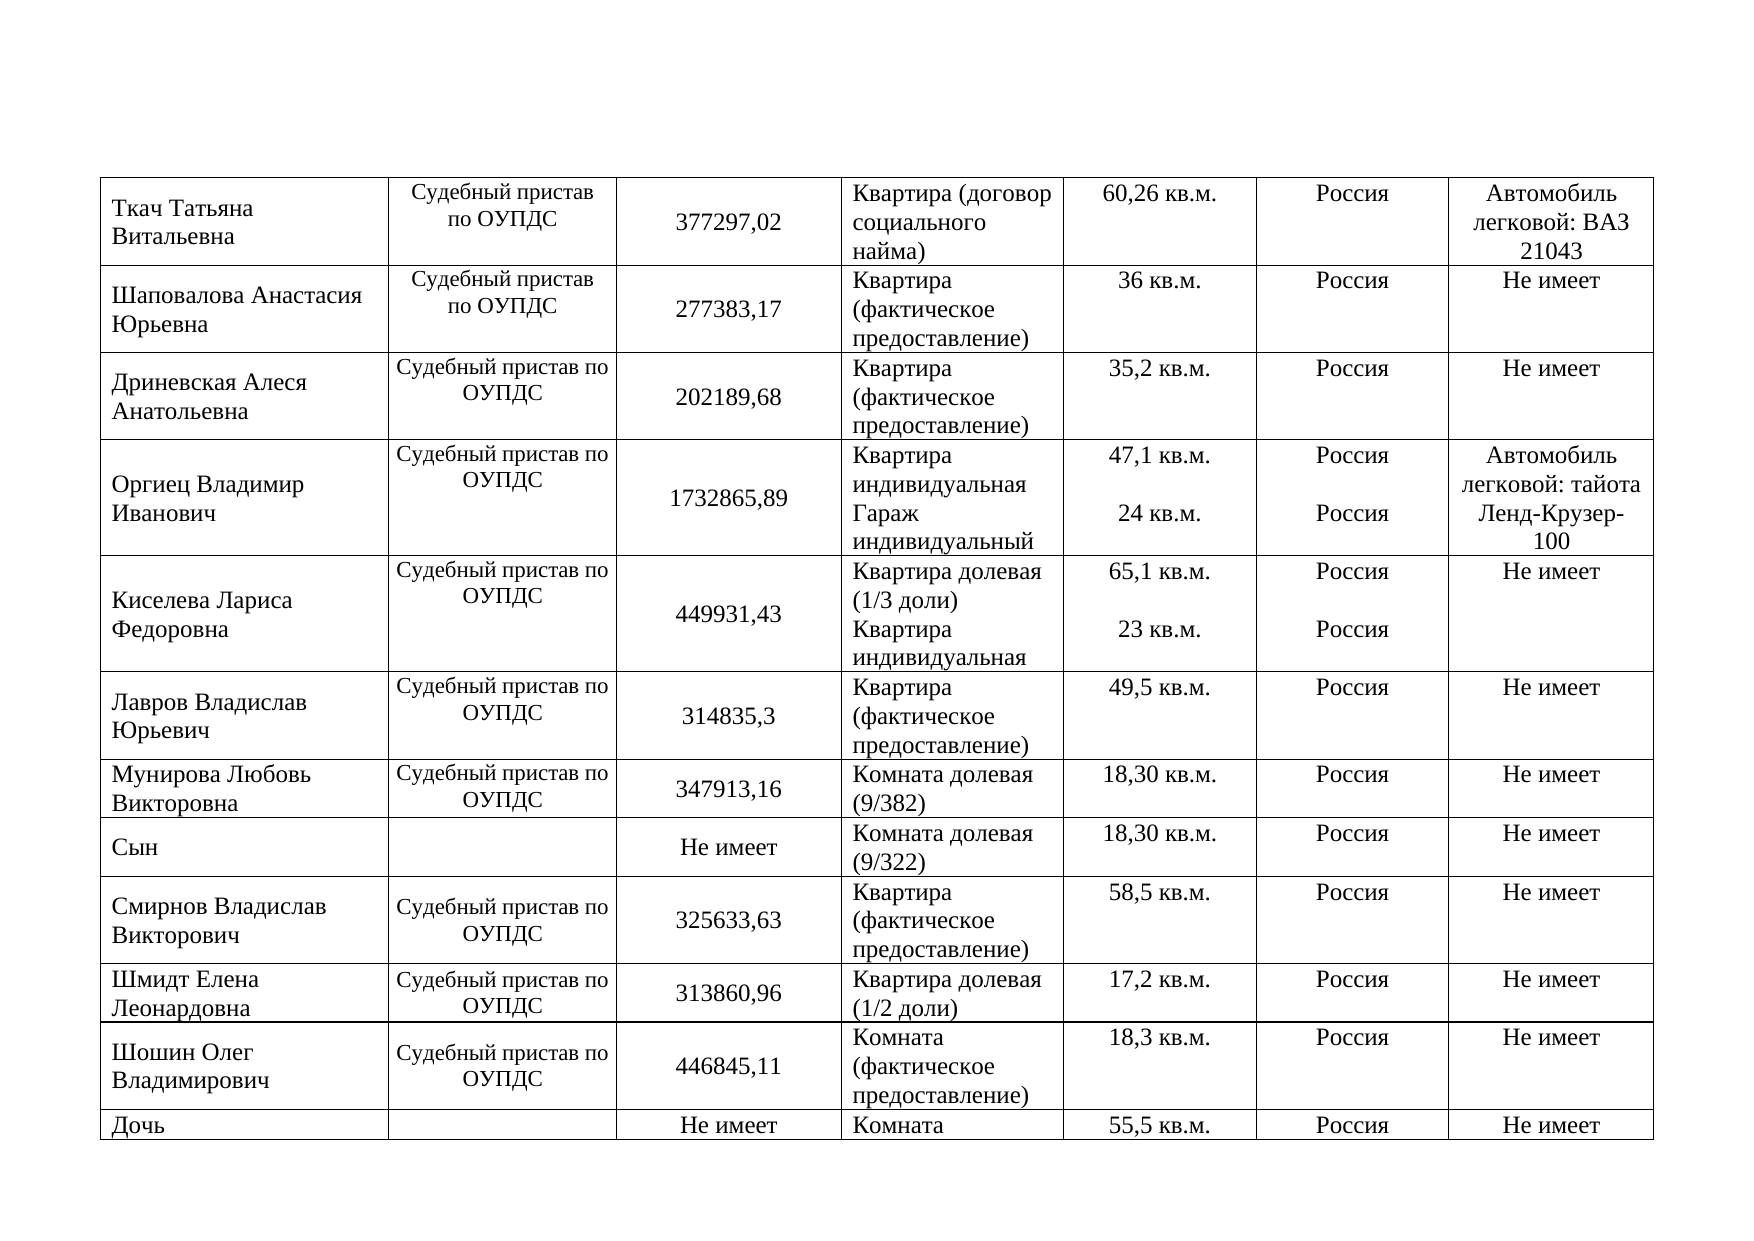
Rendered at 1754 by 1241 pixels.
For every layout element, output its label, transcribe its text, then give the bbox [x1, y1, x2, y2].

table_cell Судебный пристав по ОУПДС [389, 672, 616, 758]
table_cell Россия [1257, 877, 1448, 963]
table_cell 58,5 кв.м. [1064, 877, 1256, 963]
table_cell Мунирова Любовь Викторовна [101, 760, 388, 817]
table_cell Смирнов Владислав Викторович [101, 877, 388, 963]
table_cell 1732865,89 [617, 440, 841, 555]
table_cell 49,5 кв.м. [1064, 672, 1256, 758]
table_cell 17,2 кв.м. [1064, 964, 1256, 1021]
table_cell Комната (фактическое предоставление) [842, 1023, 1063, 1109]
table_cell Не имеет [1449, 1023, 1653, 1109]
table_cell Не имеет [1449, 672, 1653, 758]
table_cell Квартира долевая (1/2 доли) [842, 964, 1063, 1021]
table_cell 36 кв.м. [1064, 266, 1256, 352]
table_cell Квартира долевая (1/3 доли) Квартира индивидуальная [842, 556, 1063, 671]
table_cell Россия [1257, 178, 1448, 264]
table_cell Россия Россия [1257, 440, 1448, 555]
table_cell Россия [1257, 964, 1448, 1021]
table_cell Не имеет [1449, 760, 1653, 817]
table_cell Сын [101, 818, 388, 876]
table_cell Автомобиль легковой: тайота Ленд-Крузер-100 [1449, 440, 1653, 555]
table_cell 18,30 кв.м. [1064, 760, 1256, 817]
table_cell 377297,02 [617, 178, 841, 264]
table_cell Шмидт Елена Леонардовна [101, 964, 388, 1021]
table_cell Комната долевая (9/382) [842, 760, 1063, 817]
table_cell 314835,3 [617, 672, 841, 758]
table_cell [389, 1110, 616, 1138]
table_cell Киселева Лариса Федоровна [101, 556, 388, 671]
table_cell Квартира (фактическое предоставление) [842, 672, 1063, 758]
table_cell 347913,16 [617, 760, 841, 817]
table_cell Россия [1257, 1023, 1448, 1109]
table_cell Не имеет [1449, 556, 1653, 671]
table_cell Квартира индивидуальная Гараж индивидуальный [842, 440, 1063, 555]
table_cell Судебный пристав по ОУПДС [389, 178, 616, 264]
table_cell Не имеет [617, 1110, 841, 1138]
table_cell Судебный пристав по ОУПДС [389, 1023, 616, 1109]
table_cell Не имеет [617, 818, 841, 876]
table_cell Не имеет [1449, 1110, 1653, 1138]
table_cell Квартира (фактическое предоставление) [842, 266, 1063, 352]
table_cell Дриневская Алеся Анатольевна [101, 353, 388, 439]
table_cell Комната долевая (9/322) [842, 818, 1063, 876]
table_cell Россия [1257, 818, 1448, 876]
table_cell Судебный пристав по ОУПДС [389, 964, 616, 1021]
table_cell Россия [1257, 760, 1448, 817]
table_cell 18,30 кв.м. [1064, 818, 1256, 876]
table_cell 277383,17 [617, 266, 841, 352]
table_cell Квартира (фактическое предоставление) [842, 877, 1063, 963]
table_cell Лавров Владислав Юрьевич [101, 672, 388, 758]
table_cell Дочь [101, 1110, 388, 1138]
table_cell Судебный пристав по ОУПДС [389, 440, 616, 555]
table_cell 35,2 кв.м. [1064, 353, 1256, 439]
table_cell Автомобиль легковой: ВАЗ 21043 [1449, 178, 1653, 264]
table_cell Судебный пристав по ОУПДС [389, 877, 616, 963]
table_cell Судебный пристав по ОУПДС [389, 266, 616, 352]
table_cell 55,5 кв.м. [1064, 1110, 1256, 1138]
table_cell Комната [842, 1110, 1063, 1138]
table_cell Оргиец Владимир Иванович [101, 440, 388, 555]
table_cell 202189,68 [617, 353, 841, 439]
table_cell Россия [1257, 672, 1448, 758]
table_cell Не имеет [1449, 266, 1653, 352]
table_cell 446845,11 [617, 1023, 841, 1109]
table_cell [389, 818, 616, 876]
table_cell Ткач Татьяна Витальевна [101, 178, 388, 264]
table_cell Россия [1257, 266, 1448, 352]
table_cell Не имеет [1449, 818, 1653, 876]
table_cell Шошин Олег Владимирович [101, 1023, 388, 1109]
table_cell Россия Россия [1257, 556, 1448, 671]
table_cell Россия [1257, 353, 1448, 439]
table_cell Квартира (договор социального найма) [842, 178, 1063, 264]
table_cell 449931,43 [617, 556, 841, 671]
table_cell 18,3 кв.м. [1064, 1023, 1256, 1109]
table_cell Не имеет [1449, 877, 1653, 963]
table_cell 60,26 кв.м. [1064, 178, 1256, 264]
table_cell Квартира (фактическое предоставление) [842, 353, 1063, 439]
table_cell Судебный пристав по ОУПДС [389, 760, 616, 817]
table_cell Шаповалова Анастасия Юрьевна [101, 266, 388, 352]
table_cell 47,1 кв.м. 24 кв.м. [1064, 440, 1256, 555]
table_cell Судебный пристав по ОУПДС [389, 353, 616, 439]
table_cell 65,1 кв.м. 23 кв.м. [1064, 556, 1256, 671]
table_cell 325633,63 [617, 877, 841, 963]
table_cell 313860,96 [617, 964, 841, 1021]
table_cell Не имеет [1449, 353, 1653, 439]
table_cell Россия [1257, 1110, 1448, 1138]
table_cell Судебный пристав по ОУПДС [389, 556, 616, 671]
table_cell Не имеет [1449, 964, 1653, 1021]
